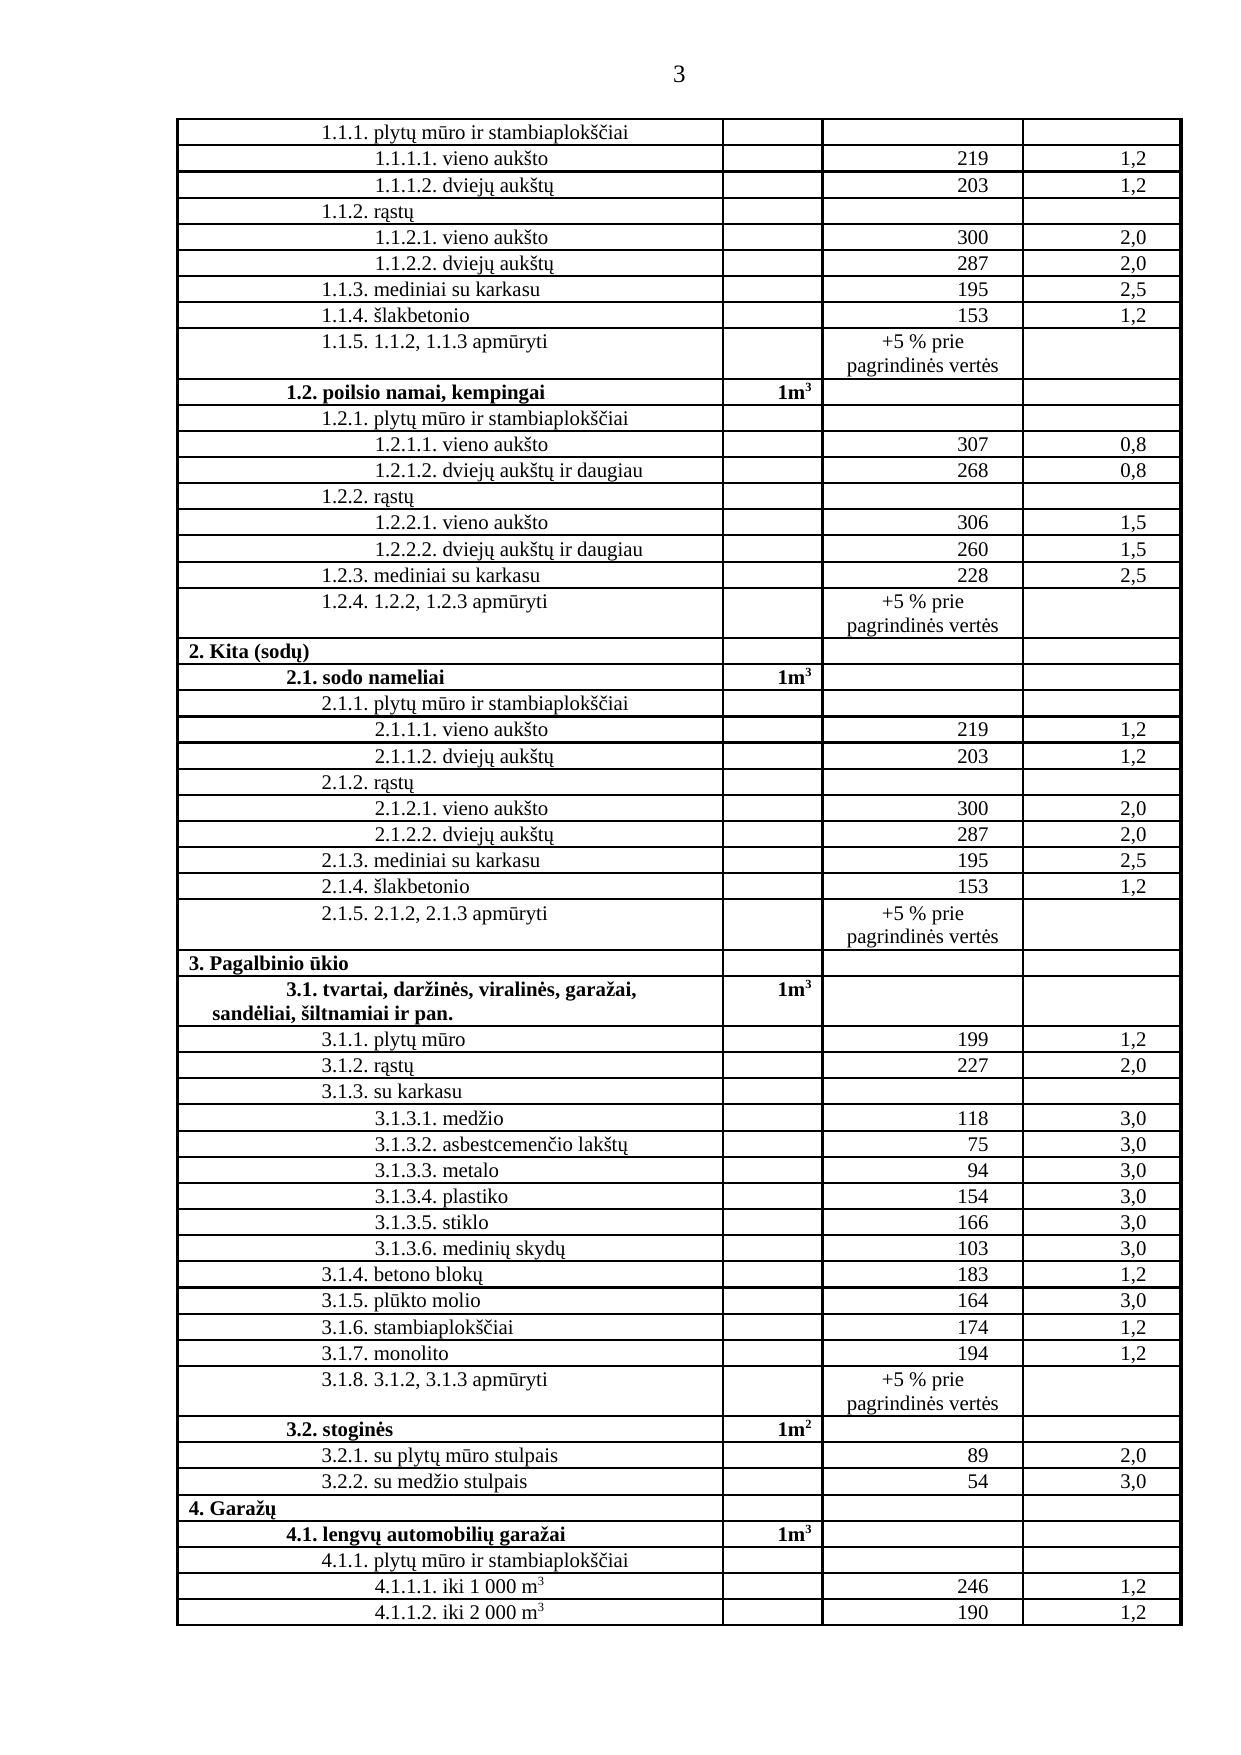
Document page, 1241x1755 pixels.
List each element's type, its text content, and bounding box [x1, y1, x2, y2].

table_cell [824, 1079, 1022, 1103]
table_cell 2.1.1. plytų mūro ir stambiaplokščiai [179, 691, 722, 715]
table_cell 307 [824, 432, 1022, 456]
table_cell 1.1.3. mediniai su karkasu [179, 277, 722, 301]
table_cell 306 [824, 510, 1022, 534]
table_cell 194 [824, 1341, 1022, 1365]
table_cell 300 [824, 796, 1022, 820]
table_cell +5 % prie pagrindinės vertės [824, 1367, 1022, 1415]
table_cell 2,0 [1024, 796, 1179, 820]
table_cell 75 [824, 1132, 1022, 1156]
table_cell 195 [824, 277, 1022, 301]
table_cell 3.1.4. betono blokų [179, 1262, 722, 1286]
table_cell 0,8 [1024, 458, 1179, 482]
table_cell [1024, 1522, 1179, 1546]
table_cell 164 [824, 1289, 1022, 1312]
table_cell 1,2 [1024, 744, 1179, 768]
table_cell [1024, 951, 1179, 975]
table_cell 2.1.2.1. vieno aukšto [179, 796, 722, 820]
table_cell 94 [824, 1158, 1022, 1182]
table_cell 300 [824, 225, 1022, 249]
table_cell 3.1.3.6. medinių skydų [179, 1236, 722, 1260]
table_cell 2,0 [1024, 251, 1179, 275]
table_cell 153 [824, 874, 1022, 898]
table_cell 1,2 [1024, 874, 1179, 898]
table_cell 3.1.1. plytų mūro [179, 1027, 722, 1051]
table_cell 2,0 [1024, 1053, 1179, 1077]
table_cell [724, 822, 821, 846]
table_cell 3.1.3.5. stiklo [179, 1210, 722, 1234]
table_cell 1.2.2.1. vieno aukšto [179, 510, 722, 534]
table_cell 153 [824, 303, 1022, 327]
table_cell 4.1. lengvų automobilių garažai [179, 1522, 722, 1546]
table_cell [724, 951, 821, 975]
table_cell [724, 1158, 821, 1182]
table_cell [724, 1315, 821, 1339]
table_cell 227 [824, 1053, 1022, 1077]
table_cell 118 [824, 1105, 1022, 1129]
table_cell 3.1.3. su karkasu [179, 1079, 722, 1103]
table_cell +5 % prie pagrindinės vertės [824, 329, 1022, 377]
table_cell 195 [824, 848, 1022, 872]
table_cell 174 [824, 1315, 1022, 1339]
table_cell 4.1.1.1. iki 1 000 m3 [179, 1574, 722, 1598]
table_cell 2,5 [1024, 563, 1179, 587]
table_cell 268 [824, 458, 1022, 482]
table_cell 1m3 [724, 380, 821, 404]
table_cell [724, 563, 821, 587]
table_cell 2.1.5. 2.1.2, 2.1.3 apmūryti [179, 900, 722, 948]
table_cell [724, 691, 821, 715]
table_cell [724, 1079, 821, 1103]
table_cell 1,2 [1024, 1341, 1179, 1365]
table_cell 1.1.1.2. dviejų aukštų [179, 173, 722, 197]
table_cell 1.2.2.2. dviejų aukštų ir daugiau [179, 536, 722, 561]
table_cell [1024, 484, 1179, 508]
table_cell 3.1. tvartai, daržinės, viralinės, garažai, sandėliai, šiltnamiai ir pan. [179, 977, 722, 1025]
table_cell 1.2. poilsio namai, kempingai [179, 380, 722, 404]
table_cell [724, 251, 821, 275]
table_cell 2.1.3. mediniai su karkasu [179, 848, 722, 872]
table_cell 3,0 [1024, 1158, 1179, 1182]
table_cell 3.1.3.2. asbestcemenčio lakštų [179, 1132, 722, 1156]
table_cell [1024, 1079, 1179, 1103]
table_cell [724, 173, 821, 197]
table_cell [824, 199, 1022, 223]
table_cell [724, 874, 821, 898]
table_cell 3.1.3.1. medžio [179, 1105, 722, 1129]
table_cell [724, 1289, 821, 1312]
table_cell 1,2 [1024, 146, 1179, 170]
table_cell 2.1.4. šlakbetonio [179, 874, 722, 898]
table_cell 103 [824, 1236, 1022, 1260]
table_cell 2.1.2.2. dviejų aukštų [179, 822, 722, 846]
table_cell 1m2 [724, 1417, 821, 1441]
table_cell 2,0 [1024, 1443, 1179, 1467]
table_cell 3.1.8. 3.1.2, 3.1.3 apmūryti [179, 1367, 722, 1415]
table_cell [724, 536, 821, 561]
table_cell [1024, 1496, 1179, 1519]
table_cell 1.1.1.1. vieno aukšto [179, 146, 722, 170]
table_cell [724, 744, 821, 768]
table_cell [824, 665, 1022, 689]
table_cell [724, 1574, 821, 1598]
table_cell 260 [824, 536, 1022, 561]
table_cell [724, 1262, 821, 1286]
table_cell 166 [824, 1210, 1022, 1234]
table_cell [724, 303, 821, 327]
table_cell 2. Kita (sodų) [179, 639, 722, 663]
table_cell 4.1.1. plytų mūro ir stambiaplokščiai [179, 1548, 722, 1572]
table_cell [724, 1443, 821, 1467]
table_cell [724, 718, 821, 741]
table_cell 3.1.7. monolito [179, 1341, 722, 1365]
table_cell 1m3 [724, 1522, 821, 1546]
table_cell 1.1.2. rąstų [179, 199, 722, 223]
table_cell [1024, 639, 1179, 663]
table_cell 246 [824, 1574, 1022, 1598]
table_cell [1024, 406, 1179, 430]
table_cell [724, 120, 821, 144]
table_cell [1024, 1417, 1179, 1441]
table_cell [824, 1522, 1022, 1546]
table_cell [724, 900, 821, 948]
table_cell 1,5 [1024, 510, 1179, 534]
table_cell [724, 848, 821, 872]
table_cell [724, 1027, 821, 1051]
table_cell [724, 1469, 821, 1493]
table_cell [724, 1053, 821, 1077]
table_cell 1,2 [1024, 1600, 1179, 1624]
table_cell [724, 1600, 821, 1624]
table_cell [824, 1417, 1022, 1441]
table_cell [1024, 977, 1179, 1025]
table_cell 3,0 [1024, 1184, 1179, 1208]
table_cell [724, 1367, 821, 1415]
table_cell [724, 406, 821, 430]
table_cell [724, 589, 821, 637]
table_cell 3,0 [1024, 1289, 1179, 1312]
table_cell [1024, 665, 1179, 689]
table_cell 1,2 [1024, 173, 1179, 197]
table_cell [1024, 1367, 1179, 1415]
table_cell 3.2.2. su medžio stulpais [179, 1469, 722, 1493]
table_cell [1024, 380, 1179, 404]
table_cell 2,5 [1024, 848, 1179, 872]
table_cell [724, 639, 821, 663]
table_cell [724, 432, 821, 456]
table_cell 2.1.1.1. vieno aukšto [179, 718, 722, 741]
table_cell 190 [824, 1600, 1022, 1624]
table_cell [724, 1341, 821, 1365]
table_cell 3. Pagalbinio ūkio [179, 951, 722, 975]
table_cell 54 [824, 1469, 1022, 1493]
table_cell 3,0 [1024, 1105, 1179, 1129]
table_cell 203 [824, 744, 1022, 768]
table_cell 1.2.2. rąstų [179, 484, 722, 508]
table_cell 2.1.2. rąstų [179, 770, 722, 794]
table_cell [824, 1548, 1022, 1572]
table_cell [824, 951, 1022, 975]
table_cell [724, 329, 821, 377]
table_cell [824, 380, 1022, 404]
table_cell 1.2.3. mediniai su karkasu [179, 563, 722, 587]
table_cell 287 [824, 822, 1022, 846]
table_cell +5 % prie pagrindinės vertės [824, 589, 1022, 637]
table_cell +5 % prie pagrindinės vertės [824, 900, 1022, 948]
table_cell [724, 510, 821, 534]
table_cell 2.1. sodo nameliai [179, 665, 722, 689]
table_cell 1.1.2.1. vieno aukšto [179, 225, 722, 249]
table_cell [824, 691, 1022, 715]
table_cell [724, 796, 821, 820]
table_cell 3.2.1. su plytų mūro stulpais [179, 1443, 722, 1467]
table_cell [824, 639, 1022, 663]
table_cell 219 [824, 146, 1022, 170]
table_cell 3,0 [1024, 1132, 1179, 1156]
table_cell [724, 484, 821, 508]
table_cell 3,0 [1024, 1469, 1179, 1493]
table_cell [1024, 770, 1179, 794]
table_cell [724, 1548, 821, 1572]
table_cell [1024, 199, 1179, 223]
table_cell 1,2 [1024, 1027, 1179, 1051]
table_cell [824, 977, 1022, 1025]
table_cell [724, 1236, 821, 1260]
table_cell 2,0 [1024, 822, 1179, 846]
table_cell 2.1.1.2. dviejų aukštų [179, 744, 722, 768]
table_cell 1.1.5. 1.1.2, 1.1.3 apmūryti [179, 329, 722, 377]
table_cell [724, 458, 821, 482]
table_cell [1024, 589, 1179, 637]
table_cell 2,0 [1024, 225, 1179, 249]
table_cell [824, 406, 1022, 430]
table_cell 3.1.6. stambiaplokščiai [179, 1315, 722, 1339]
table_cell 2,5 [1024, 277, 1179, 301]
table_cell 1.1.2.2. dviejų aukštų [179, 251, 722, 275]
table_cell [724, 1496, 821, 1519]
table_cell [824, 1496, 1022, 1519]
table_cell 1.2.1.1. vieno aukšto [179, 432, 722, 456]
table_cell 228 [824, 563, 1022, 587]
table_cell [724, 1210, 821, 1234]
table_cell 3.1.3.3. metalo [179, 1158, 722, 1182]
table_cell [724, 1184, 821, 1208]
table_cell 1.2.1.2. dviejų aukštų ir daugiau [179, 458, 722, 482]
table_cell 1.2.1. plytų mūro ir stambiaplokščiai [179, 406, 722, 430]
table_cell [724, 146, 821, 170]
table_cell [724, 277, 821, 301]
table_cell 1.1.1. plytų mūro ir stambiaplokščiai [179, 120, 722, 144]
table_cell 0,8 [1024, 432, 1179, 456]
table_cell [824, 120, 1022, 144]
table_cell [724, 1132, 821, 1156]
table_cell 89 [824, 1443, 1022, 1467]
table_cell 1,2 [1024, 303, 1179, 327]
table_cell [724, 199, 821, 223]
table_cell 219 [824, 718, 1022, 741]
table_cell 3.2. stoginės [179, 1417, 722, 1441]
table_cell [824, 770, 1022, 794]
table_cell 1m3 [724, 977, 821, 1025]
table_cell 1,2 [1024, 718, 1179, 741]
table_cell [1024, 691, 1179, 715]
table_cell 183 [824, 1262, 1022, 1286]
table_cell 3.1.3.4. plastiko [179, 1184, 722, 1208]
table_cell 1,2 [1024, 1315, 1179, 1339]
table_cell 1,5 [1024, 536, 1179, 561]
table_cell [1024, 329, 1179, 377]
table_cell 1.1.4. šlakbetonio [179, 303, 722, 327]
table_cell 154 [824, 1184, 1022, 1208]
table_cell 3,0 [1024, 1210, 1179, 1234]
table_cell [724, 1105, 821, 1129]
table_cell 4. Garažų [179, 1496, 722, 1519]
table_cell 3.1.5. plūkto molio [179, 1289, 722, 1312]
table_cell [824, 484, 1022, 508]
table_cell 1m3 [724, 665, 821, 689]
table_cell [1024, 1548, 1179, 1572]
table_cell 203 [824, 173, 1022, 197]
table_cell 1,2 [1024, 1574, 1179, 1598]
table_cell 199 [824, 1027, 1022, 1051]
table_cell [1024, 900, 1179, 948]
table_cell [1024, 120, 1179, 144]
table_cell 1,2 [1024, 1262, 1179, 1286]
table_cell [724, 770, 821, 794]
table_cell 4.1.1.2. iki 2 000 m3 [179, 1600, 722, 1624]
table_cell 3,0 [1024, 1236, 1179, 1260]
table_cell [724, 225, 821, 249]
table_cell 3.1.2. rąstų [179, 1053, 722, 1077]
table_cell 287 [824, 251, 1022, 275]
table_cell 1.2.4. 1.2.2, 1.2.3 apmūryti [179, 589, 722, 637]
